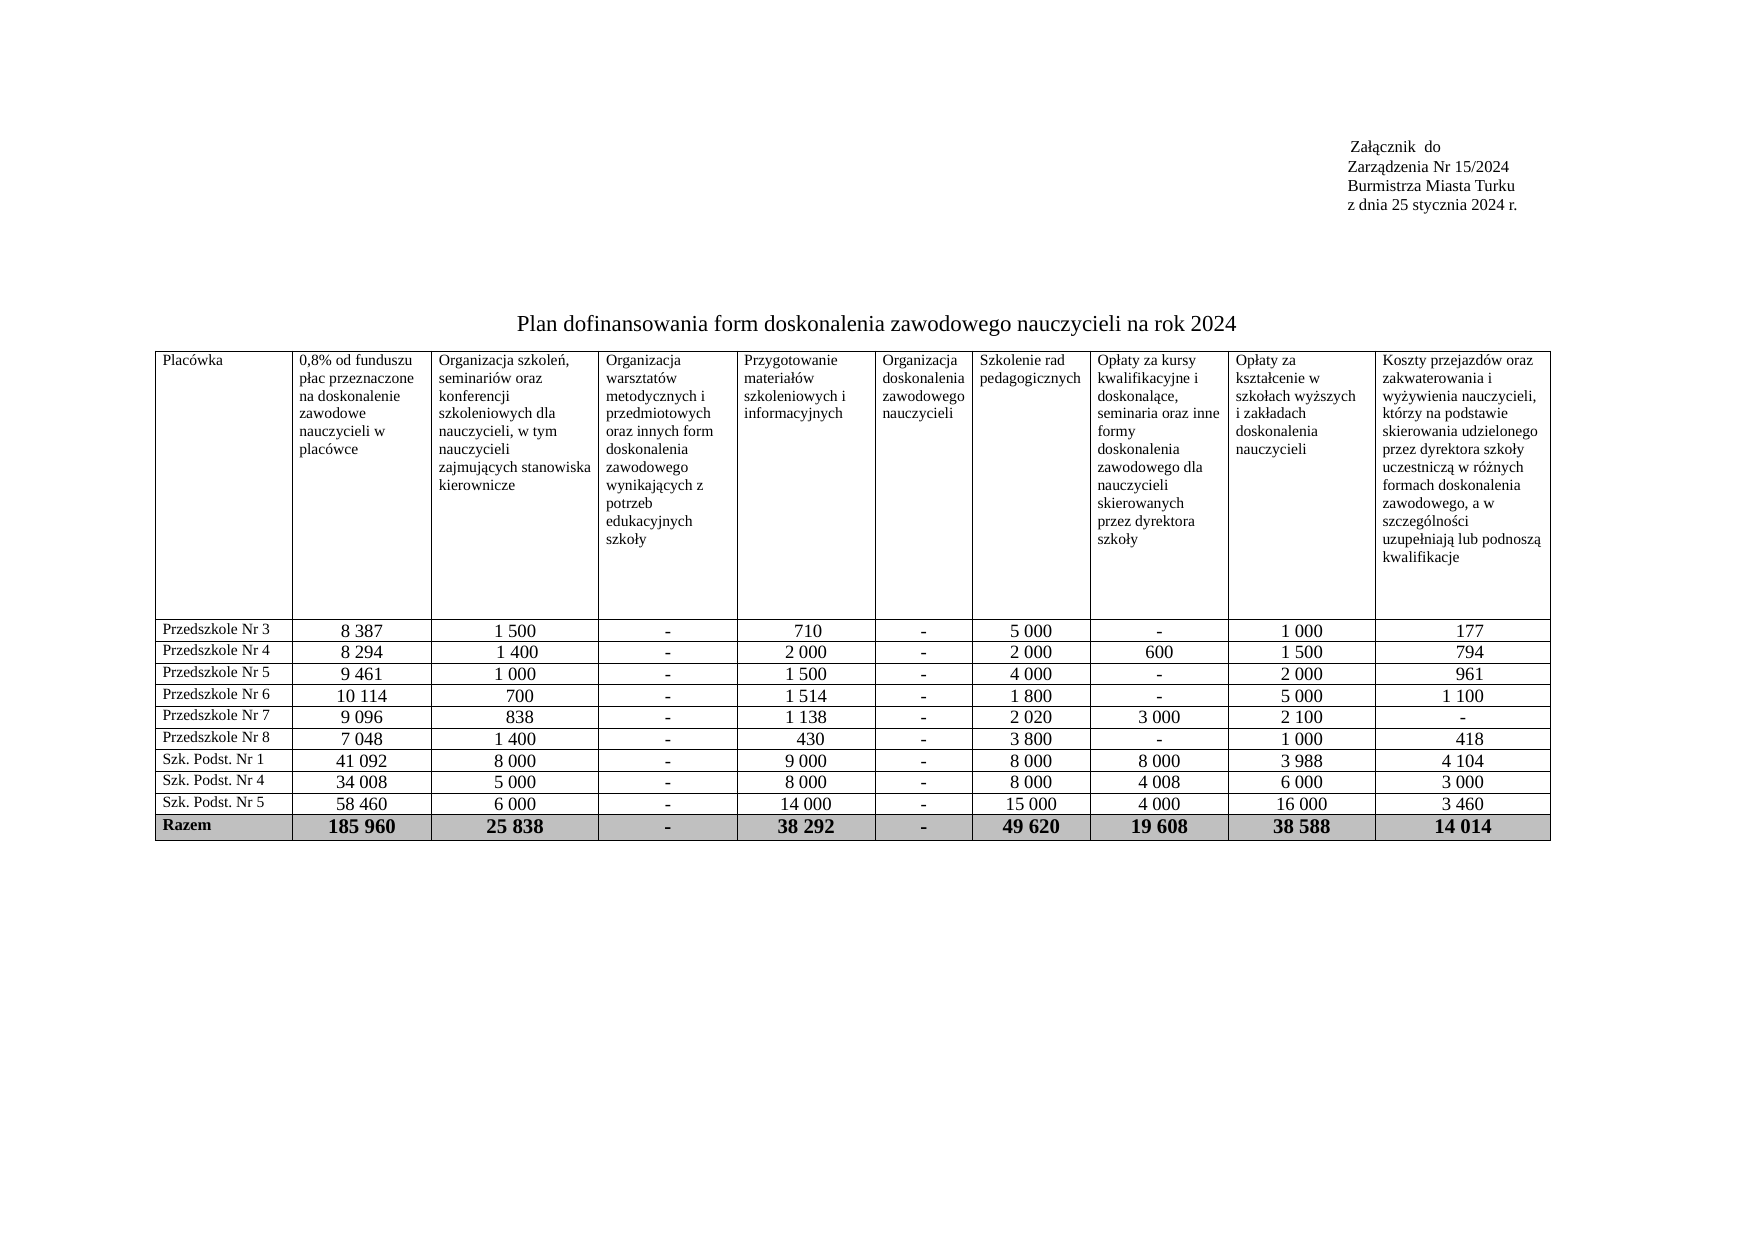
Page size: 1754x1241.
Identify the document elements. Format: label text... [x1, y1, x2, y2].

table_cell - [876, 642, 972, 663]
table_cell - [876, 750, 972, 771]
table_cell 8 000 [973, 772, 1090, 793]
table_cell - [1091, 620, 1228, 641]
table_cell 418 [1376, 729, 1550, 749]
table_cell Przedszkole Nr 4 [156, 642, 292, 663]
table_cell - [1091, 729, 1228, 749]
table_cell 1 800 [973, 685, 1090, 706]
table_header Koszty przejazdów oraz zakwaterowania i wyżywienia nauczycieli, którzy na podstawie skierowania udzielonego przez dyrektora szkoły uczestniczą w różnych formach doskonalenia zawodowego, a w szczególności uzupełniają lub podnoszą kwalifikacje [1376, 352, 1550, 619]
table_cell 794 [1376, 642, 1550, 663]
table_cell 3 988 [1229, 750, 1375, 771]
table_cell 3 800 [973, 729, 1090, 749]
table_cell - [1376, 707, 1550, 728]
table_cell 2 100 [1229, 707, 1375, 728]
table_cell 1 500 [1229, 642, 1375, 663]
table_cell 1 514 [738, 685, 875, 706]
table_cell - [1091, 664, 1228, 684]
table_cell 19 608 [1091, 815, 1228, 840]
table_cell 4 104 [1376, 750, 1550, 771]
table_cell 4 008 [1091, 772, 1228, 793]
table_cell 41 092 [293, 750, 431, 771]
table_cell - [1091, 685, 1228, 706]
table_cell - [876, 772, 972, 793]
table_cell 10 114 [293, 685, 431, 706]
table_cell - [599, 750, 737, 771]
table_header Organizacja warsztatów metodycznych i przedmiotowych oraz innych form doskonalenia zawodowego wynikających z potrzeb edukacyjnych szkoły [599, 352, 737, 619]
table_cell Przedszkole Nr 8 [156, 729, 292, 749]
table_header Szkolenie rad pedagogicznych [973, 352, 1090, 619]
table_cell - [599, 729, 737, 749]
table_cell 6 000 [1229, 772, 1375, 793]
table_cell 8 000 [432, 750, 598, 771]
table_cell 1 500 [738, 664, 875, 684]
table_cell 3 000 [1376, 772, 1550, 793]
table_cell - [876, 685, 972, 706]
table_cell Przedszkole Nr 7 [156, 707, 292, 728]
table_cell 3 000 [1091, 707, 1228, 728]
table_cell 8 000 [1091, 750, 1228, 771]
table_cell 8 000 [973, 750, 1090, 771]
table_cell - [876, 794, 972, 814]
table_cell Przedszkole Nr 5 [156, 664, 292, 684]
table_cell - [599, 620, 737, 641]
table_header Organizacja szkoleń, seminariów oraz konferencji szkoleniowych dla nauczycieli, w tym nauczycieli zajmujących stanowiska kierownicze [432, 352, 598, 619]
table_cell 16 000 [1229, 794, 1375, 814]
table_cell 1 000 [432, 664, 598, 684]
table_cell 38 292 [738, 815, 875, 840]
table_cell 1 000 [1229, 729, 1375, 749]
table_cell - [876, 707, 972, 728]
table_cell 58 460 [293, 794, 431, 814]
table_cell - [599, 815, 737, 840]
table_cell - [599, 664, 737, 684]
table_cell 8 000 [738, 772, 875, 793]
text Załącznik do Zarządzenia Nr 15/2024 Burmistrza Miasta Turku z dnia 25 stycznia 2024 r. [118, 137, 1636, 214]
table_cell 710 [738, 620, 875, 641]
table_cell - [876, 620, 972, 641]
table_header Przygotowanie materiałów szkoleniowych i informacyjnych [738, 352, 875, 619]
table_cell 1 400 [432, 642, 598, 663]
table_cell 14 014 [1376, 815, 1550, 840]
table_cell 7 048 [293, 729, 431, 749]
table_cell 9 096 [293, 707, 431, 728]
table_cell Razem [156, 815, 292, 840]
table_cell 1 400 [432, 729, 598, 749]
text Plan dofinansowania form doskonalenia zawodowego nauczycieli na rok 2024 [118, 310, 1636, 336]
table_header Placówka [156, 352, 292, 619]
table_cell 34 008 [293, 772, 431, 793]
table_cell 5 000 [1229, 685, 1375, 706]
table_cell 1 500 [432, 620, 598, 641]
table_cell 600 [1091, 642, 1228, 663]
table_cell 1 100 [1376, 685, 1550, 706]
table_cell 185 960 [293, 815, 431, 840]
table_cell 6 000 [432, 794, 598, 814]
table_cell 1 138 [738, 707, 875, 728]
table_header Opłaty za kształcenie w szkołach wyższych i zakładach doskonalenia nauczycieli [1229, 352, 1375, 619]
table_cell 8 294 [293, 642, 431, 663]
table_header Organizacja doskonalenia zawodowego nauczycieli [876, 352, 972, 619]
table_cell 14 000 [738, 794, 875, 814]
table_cell - [599, 794, 737, 814]
table_cell 961 [1376, 664, 1550, 684]
table_cell - [599, 685, 737, 706]
table_cell - [876, 664, 972, 684]
table_cell - [599, 707, 737, 728]
table_cell - [599, 772, 737, 793]
table_cell 2 000 [738, 642, 875, 663]
table_cell 9 461 [293, 664, 431, 684]
table_cell 2 000 [1229, 664, 1375, 684]
table_cell 2 020 [973, 707, 1090, 728]
table_cell 177 [1376, 620, 1550, 641]
table_cell 25 838 [432, 815, 598, 840]
table_cell Szk. Podst. Nr 4 [156, 772, 292, 793]
table_cell Szk. Podst. Nr 5 [156, 794, 292, 814]
table_cell Szk. Podst. Nr 1 [156, 750, 292, 771]
table_cell 49 620 [973, 815, 1090, 840]
table_cell Przedszkole Nr 3 [156, 620, 292, 641]
table_header Opłaty za kursy kwalifikacyjne i doskonalące, seminaria oraz inne formy doskonalenia zawodowego dla nauczycieli skierowanych przez dyrektora szkoły [1091, 352, 1228, 619]
table_cell - [876, 815, 972, 840]
table_cell 4 000 [1091, 794, 1228, 814]
table_header 0,8% od funduszu płac przeznaczone na doskonalenie zawodowe nauczycieli w placówce [293, 352, 431, 619]
table_cell - [599, 642, 737, 663]
table_cell 3 460 [1376, 794, 1550, 814]
table_cell 38 588 [1229, 815, 1375, 840]
table_cell 15 000 [973, 794, 1090, 814]
table_cell 8 387 [293, 620, 431, 641]
table_cell 1 000 [1229, 620, 1375, 641]
table_cell Przedszkole Nr 6 [156, 685, 292, 706]
table_cell 430 [738, 729, 875, 749]
table_cell 2 000 [973, 642, 1090, 663]
table_cell 4 000 [973, 664, 1090, 684]
table_cell - [876, 729, 972, 749]
table_cell 5 000 [432, 772, 598, 793]
table_cell 5 000 [973, 620, 1090, 641]
table_cell 9 000 [738, 750, 875, 771]
table_cell 838 [432, 707, 598, 728]
table_cell 700 [432, 685, 598, 706]
